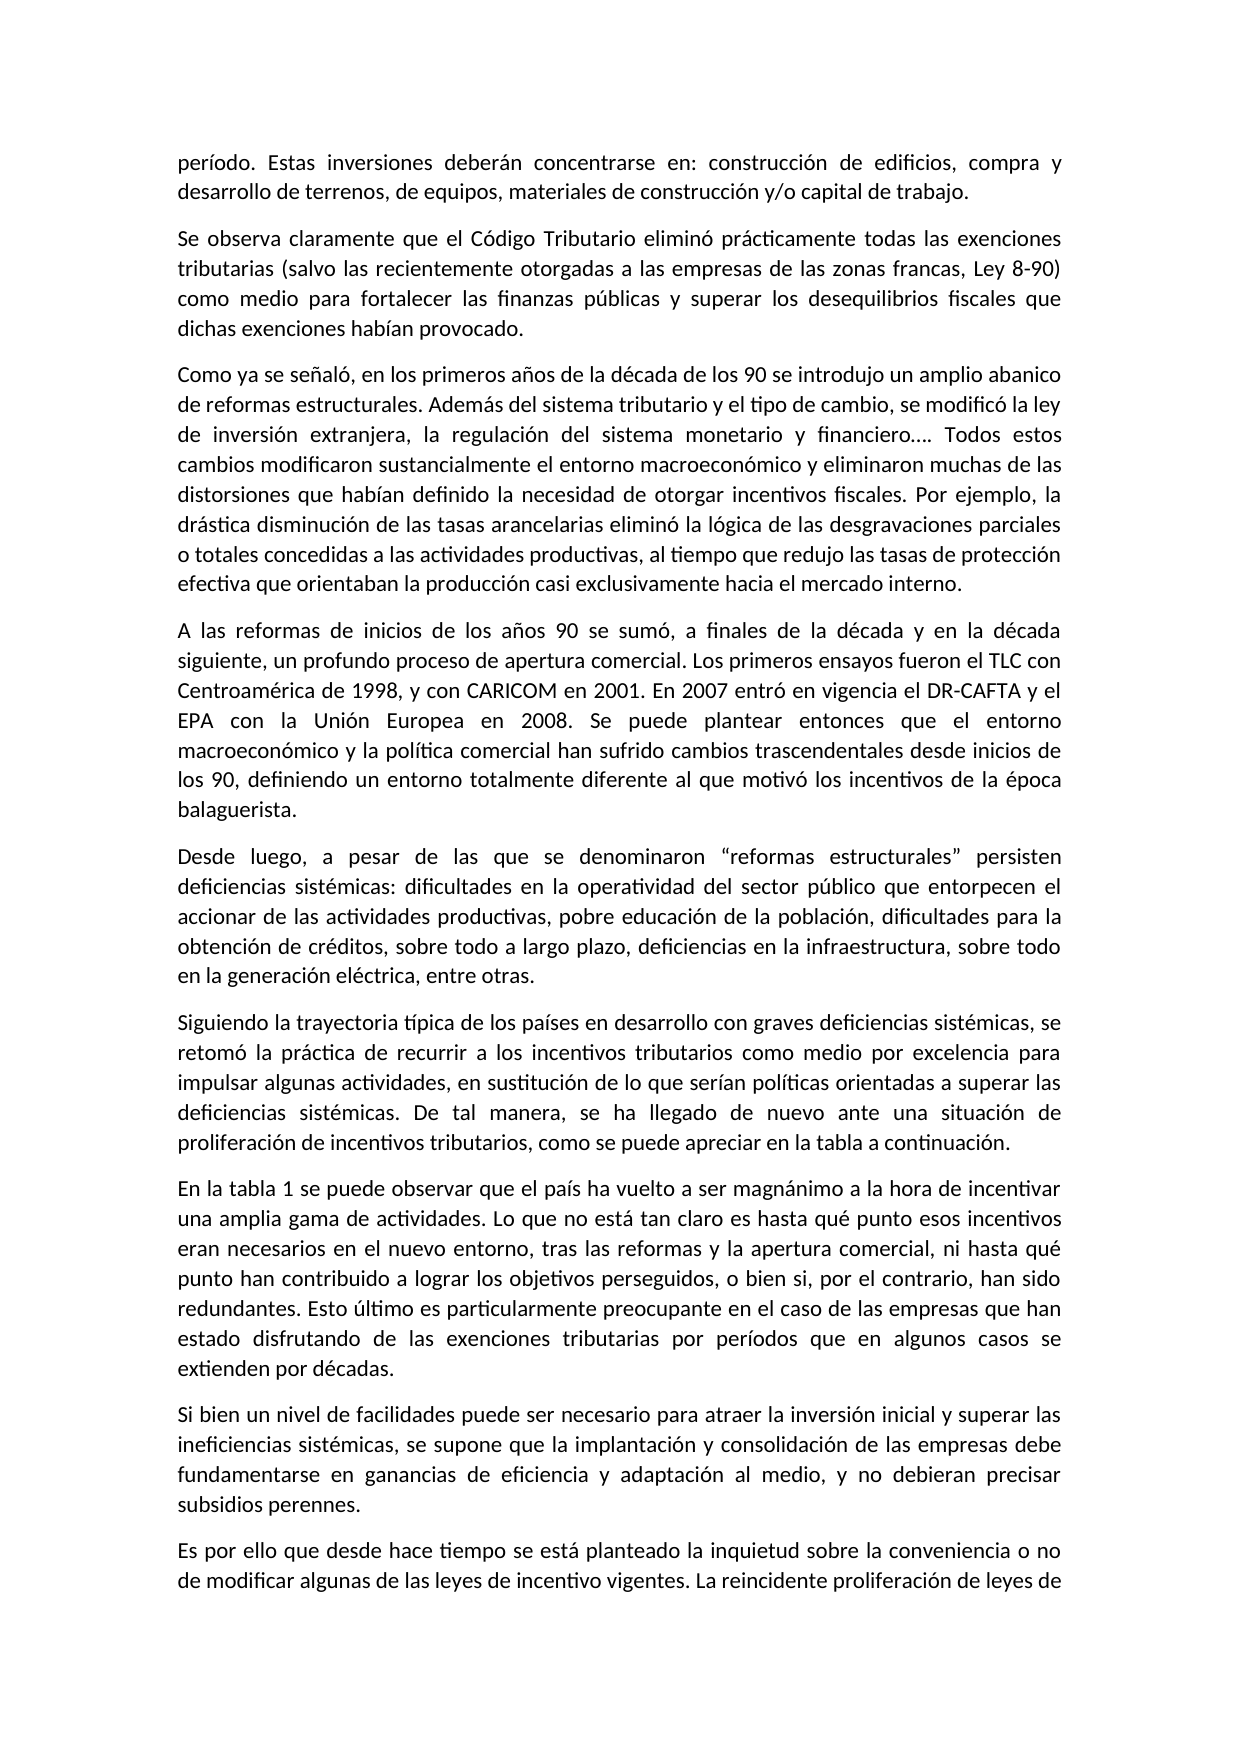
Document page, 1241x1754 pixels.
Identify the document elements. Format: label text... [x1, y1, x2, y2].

text A las reformas de inicios de los años 90 se sumó, a finales de la década y en la década siguiente, un profundo proceso de apertura comercial. Los primeros ensayos fueron el TLC con Centroamérica de 1998, y con CARICOM en 2001. En 2007 entró en vigencia el DR-CAFTA y el EPA con la Unión Europea en 2008. Se puede plantear entonces que el entorno macroeconómico y la política comercial han sufrido cambios trascendentales desde inicios de los 90, definiendo un entorno totalmente diferente al que motivó los incentivos de la época balaguerista. [177, 616, 1063, 823]
text Si bien un nivel de facilidades puede ser necesario para atraer la inversión inicial y superar las ineficiencias sistémicas, se supone que la implantación y consolidación de las empresas debe fundamentarse en ganancias de eficiencia y adaptación al medio, y no debieran precisar subsidios perennes. [177, 1400, 1063, 1518]
text período. Estas inversiones deberán concentrarse en: construcción de edificios, compra y desarrollo de terrenos, de equipos, materiales de construcción y/o capital de trabajo. [177, 148, 1063, 206]
text Siguiendo la trayectoria típica de los países en desarrollo con graves deficiencias sistémicas, se retomó la práctica de recurrir a los incentivos tributarios como medio por excelencia para impulsar algunas actividades, en sustitución de lo que serían políticas orientadas a superar las deficiencias sistémicas. De tal manera, se ha llegado de nuevo ante una situación de proliferación de incentivos tributarios, como se puede apreciar en la tabla a continuación. [177, 1008, 1063, 1156]
text Se observa claramente que el Código Tributario eliminó prácticamente todas las exenciones tributarias (salvo las recientemente otorgadas a las empresas de las zonas francas, Ley 8-90) como medio para fortalecer las finanzas públicas y superar los desequilibrios fiscales que dichas exenciones habían provocado. [177, 224, 1063, 342]
text Desde luego, a pesar de las que se denominaron “reformas estructurales” persisten deficiencias sistémicas: dificultades en la operatividad del sector público que entorpecen el accionar de las actividades productivas, pobre educación de la población, dificultades para la obtención de créditos, sobre todo a largo plazo, deficiencias en la infraestructura, sobre todo en la generación eléctrica, entre otras. [177, 842, 1063, 990]
text En la tabla 1 se puede observar que el país ha vuelto a ser magnánimo a la hora de incentivar una amplia gama de actividades. Lo que no está tan claro es hasta qué punto esos incentivos eran necesarios en el nuevo entorno, tras las reformas y la apertura comercial, ni hasta qué punto han contribuido a lograr los objetivos perseguidos, o bien si, por el contrario, han sido redundantes. Esto último es particularmente preocupante en el caso de las empresas que han estado disfrutando de las exenciones tributarias por períodos que en algunos casos se extienden por décadas. [177, 1174, 1063, 1382]
text Como ya se señaló, en los primeros años de la década de los 90 se introdujo un amplio abanico de reformas estructurales. Además del sistema tributario y el tipo de cambio, se modificó la ley de inversión extranjera, la regulación del sistema monetario y financiero…. Todos estos cambios modificaron sustancialmente el entorno macroeconómico y eliminaron muchas de las distorsiones que habían definido la necesidad de otorgar incentivos fiscales. Por ejemplo, la drástica disminución de las tasas arancelarias eliminó la lógica de las desgravaciones parciales o totales concedidas a las actividades productivas, al tiempo que redujo las tasas de protección efectiva que orientaban la producción casi exclusivamente hacia el mercado interno. [177, 360, 1063, 598]
text Es por ello que desde hace tiempo se está planteado la inquietud sobre la conveniencia o no de modificar algunas de las leyes de incentivo vigentes. La reincidente proliferación de leyes de [177, 1537, 1063, 1594]
